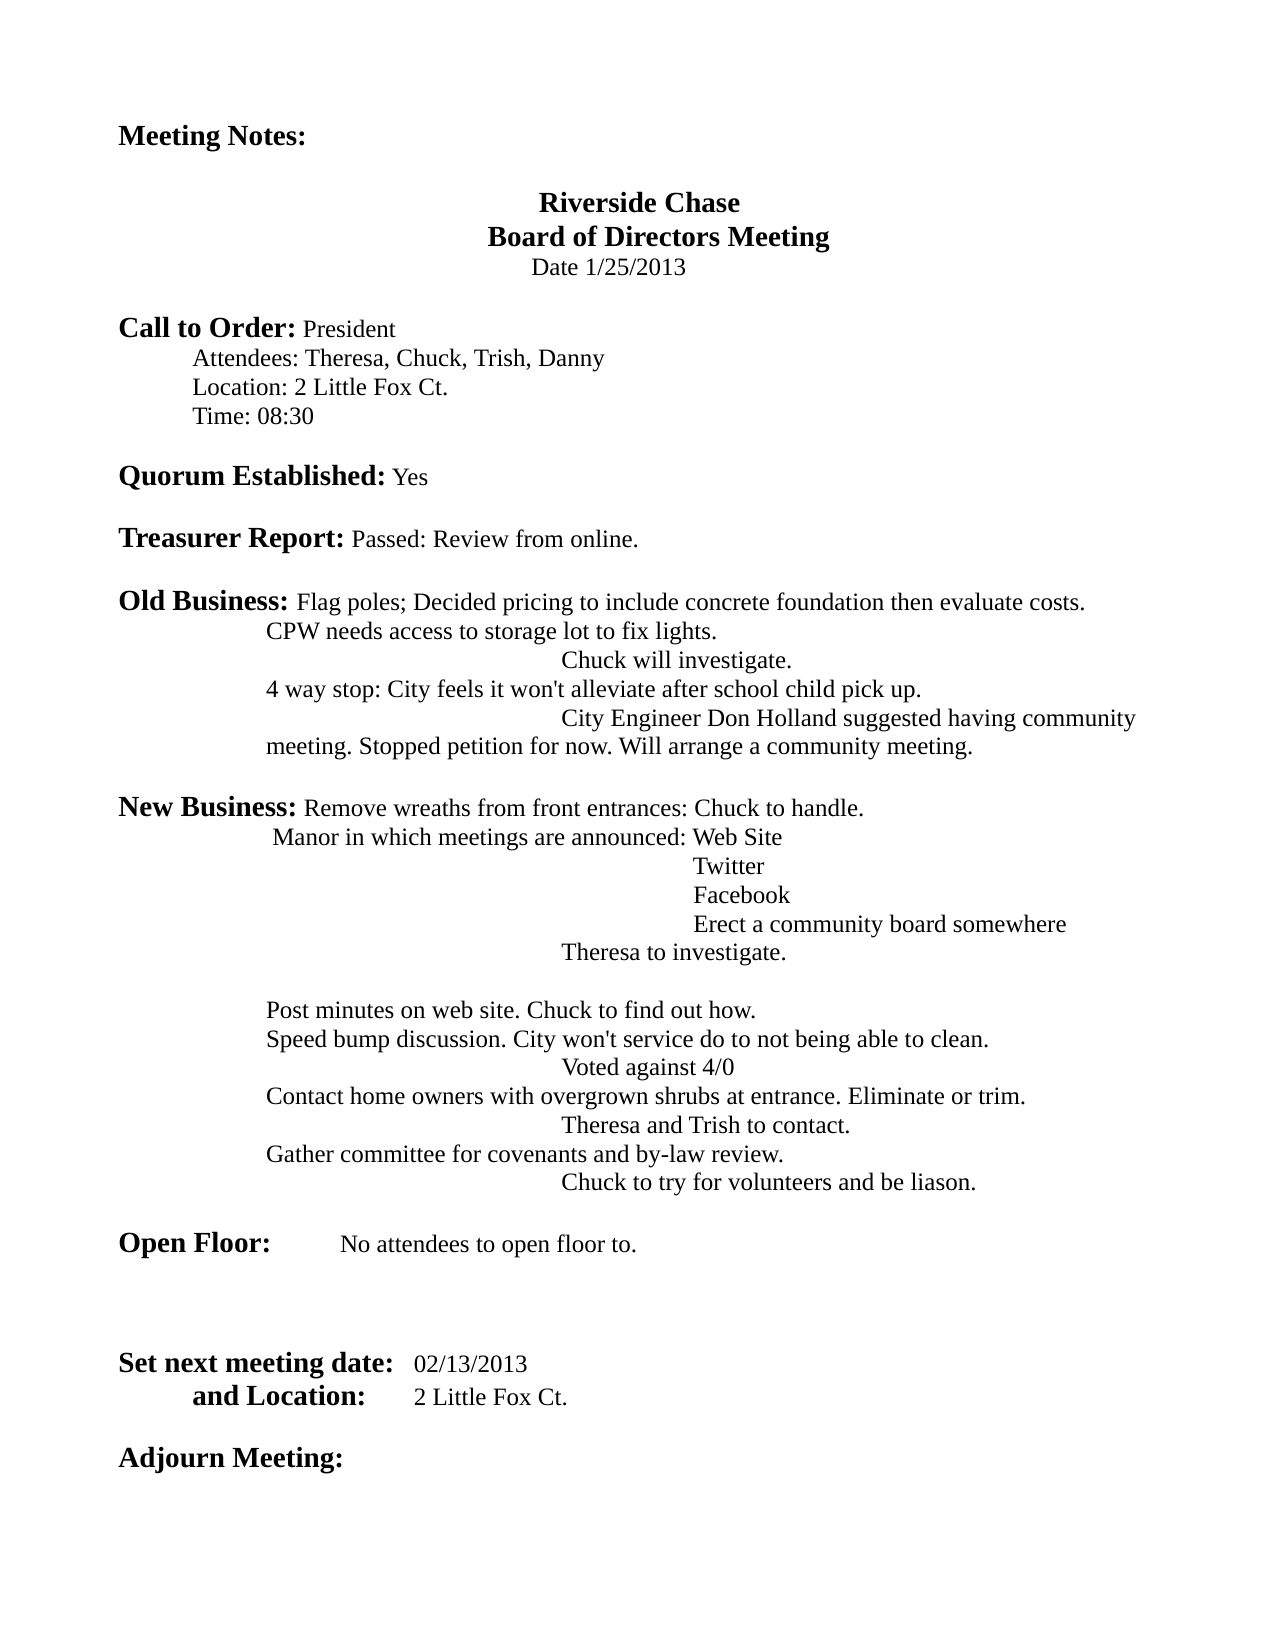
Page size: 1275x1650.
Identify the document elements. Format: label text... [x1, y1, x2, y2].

text Gather committee for covenants and by-law review. [118, 1139, 1157, 1167]
text Chuck to try for volunteers and be liason. [118, 1167, 1157, 1196]
text Speed bump discussion. City won't service do to not being able to clean. [118, 1024, 1157, 1052]
text Erect a community board somewhere [118, 909, 1157, 937]
text Post minutes on web site. Chuck to find out how. [118, 995, 1157, 1024]
text Riverside Chase [118, 185, 1157, 219]
text Manor in which meetings are announced: Web Site [118, 822, 1157, 851]
text Location: 2 Little Fox Ct. [118, 372, 1157, 401]
text Set next meeting date: 02/13/2013 [118, 1345, 1157, 1378]
text Treasurer Report: Passed: Review from online. [118, 521, 1157, 554]
text Attendees: Theresa, Chuck, Trish, Danny [118, 343, 1157, 372]
text 4 way stop: City feels it won't alleviate after school child pick up. [118, 674, 1157, 703]
text Facebook [118, 880, 1157, 909]
text Quorum Established: Yes [118, 458, 1157, 492]
text Contact home owners with overgrown shrubs at entrance. Eliminate or trim. [118, 1081, 1157, 1110]
text Call to Order: President [118, 310, 1157, 343]
text Date 1/25/2013 [118, 252, 1157, 281]
text CPW needs access to storage lot to fix lights. [118, 616, 1157, 645]
text Open Floor: No attendees to open floor to. [118, 1225, 1157, 1258]
text Meeting Notes: [118, 118, 1157, 152]
text and Location: 2 Little Fox Ct. [118, 1378, 1157, 1412]
text Chuck will investigate. [118, 645, 1157, 674]
text Voted against 4/0 [118, 1052, 1157, 1081]
text Theresa to investigate. [118, 937, 1157, 966]
text Adjourn Meeting: [118, 1441, 1157, 1474]
text City Engineer Don Holland suggested having community meeting. Stopped petition for now. Will arrange a community meeting. [118, 703, 1157, 760]
text Time: 08:30 [118, 401, 1157, 429]
text Twitter [118, 851, 1157, 880]
text Board of Directors Meeting [118, 219, 1157, 252]
text Theresa and Trish to contact. [118, 1110, 1157, 1139]
text New Business: Remove wreaths from front entrances: Chuck to handle. [118, 789, 1157, 822]
text Old Business: Flag poles; Decided pricing to include concrete foundation then evaluate costs. [118, 583, 1157, 616]
